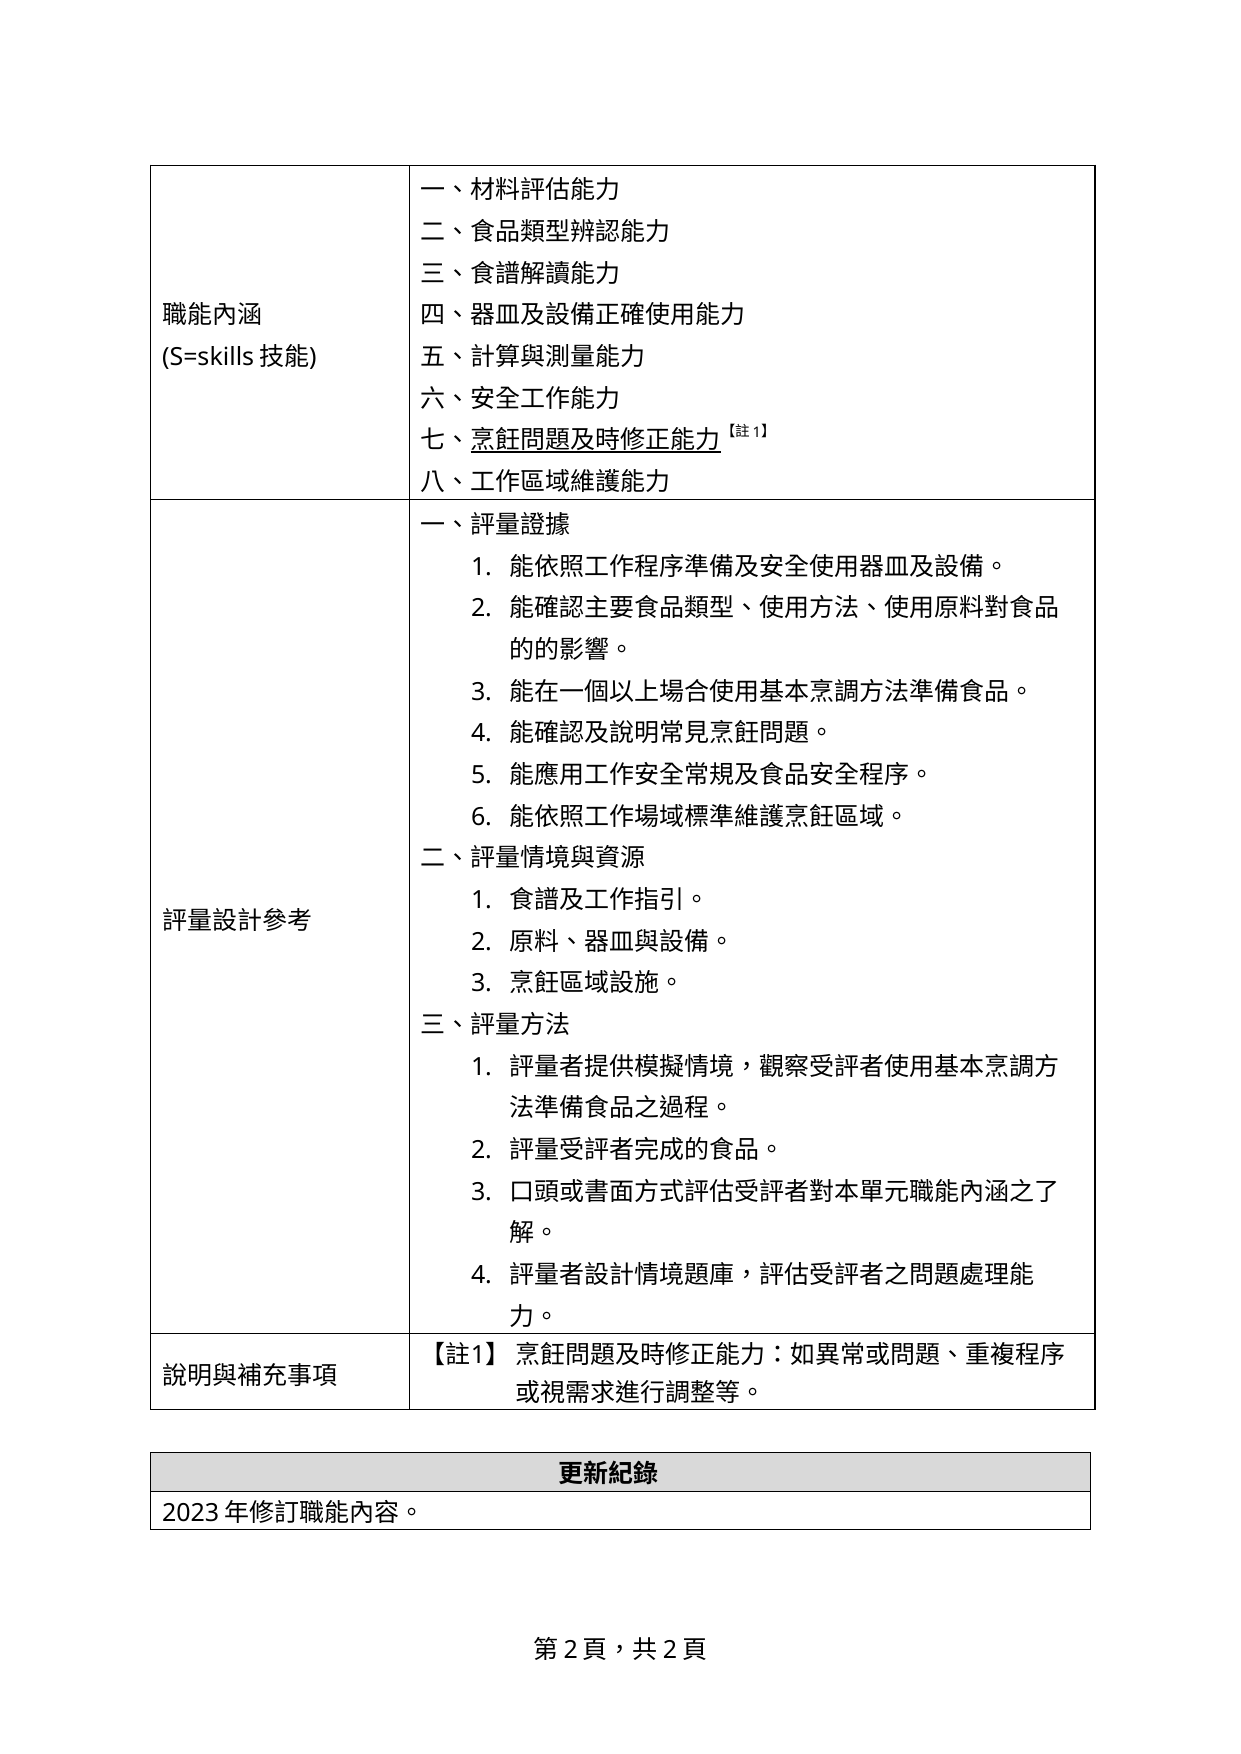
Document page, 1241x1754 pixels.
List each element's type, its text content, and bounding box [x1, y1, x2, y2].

table_cell 烹飪問題及時修正能力：如異常或問題、重複程序或視需求進行調整等。 [410, 1334, 1094, 1409]
table_cell 職能內涵 (S=skills技能) [151, 166, 409, 499]
table_cell 評量證據 能依照工作程序準備及安全使用器皿及設備。 能確認主要食品類型、使用方法、使用原料對食品的的影響。 能在一個以上場合使用基本烹調方法準備食品。 能確認及說明常見烹飪問題。 能應用工作安全常規及食品安全程序。 能依照工作場域標準維護烹飪區域。 評量情境與資源 食譜及工作指引。 原料、器皿與設備。 烹飪區域設施。 評量方法 評量者提供模擬情境，觀察受評者使用基本烹調方法準備食品之過程。 評量受評者完成的食品。 口頭或書面方式評估受評者對本單元職能內涵之了解。 評量者設計情境題庫，評估受評者之問題處理能力。 [410, 500, 1094, 1333]
table_cell 說明與補充事項 [151, 1334, 409, 1409]
table_cell 2023年修訂職能內容。 [151, 1492, 1090, 1529]
table_cell 評量設計參考 [151, 500, 409, 1333]
table_cell 材料評估能力 食品類型辨認能力 食譜解讀能力 器皿及設備正確使用能力 計算與測量能力 安全工作能力 烹飪問題及時修正能力【註1】 工作區域維護能力 [410, 166, 1094, 499]
table_header 更新紀錄 [151, 1453, 1090, 1491]
